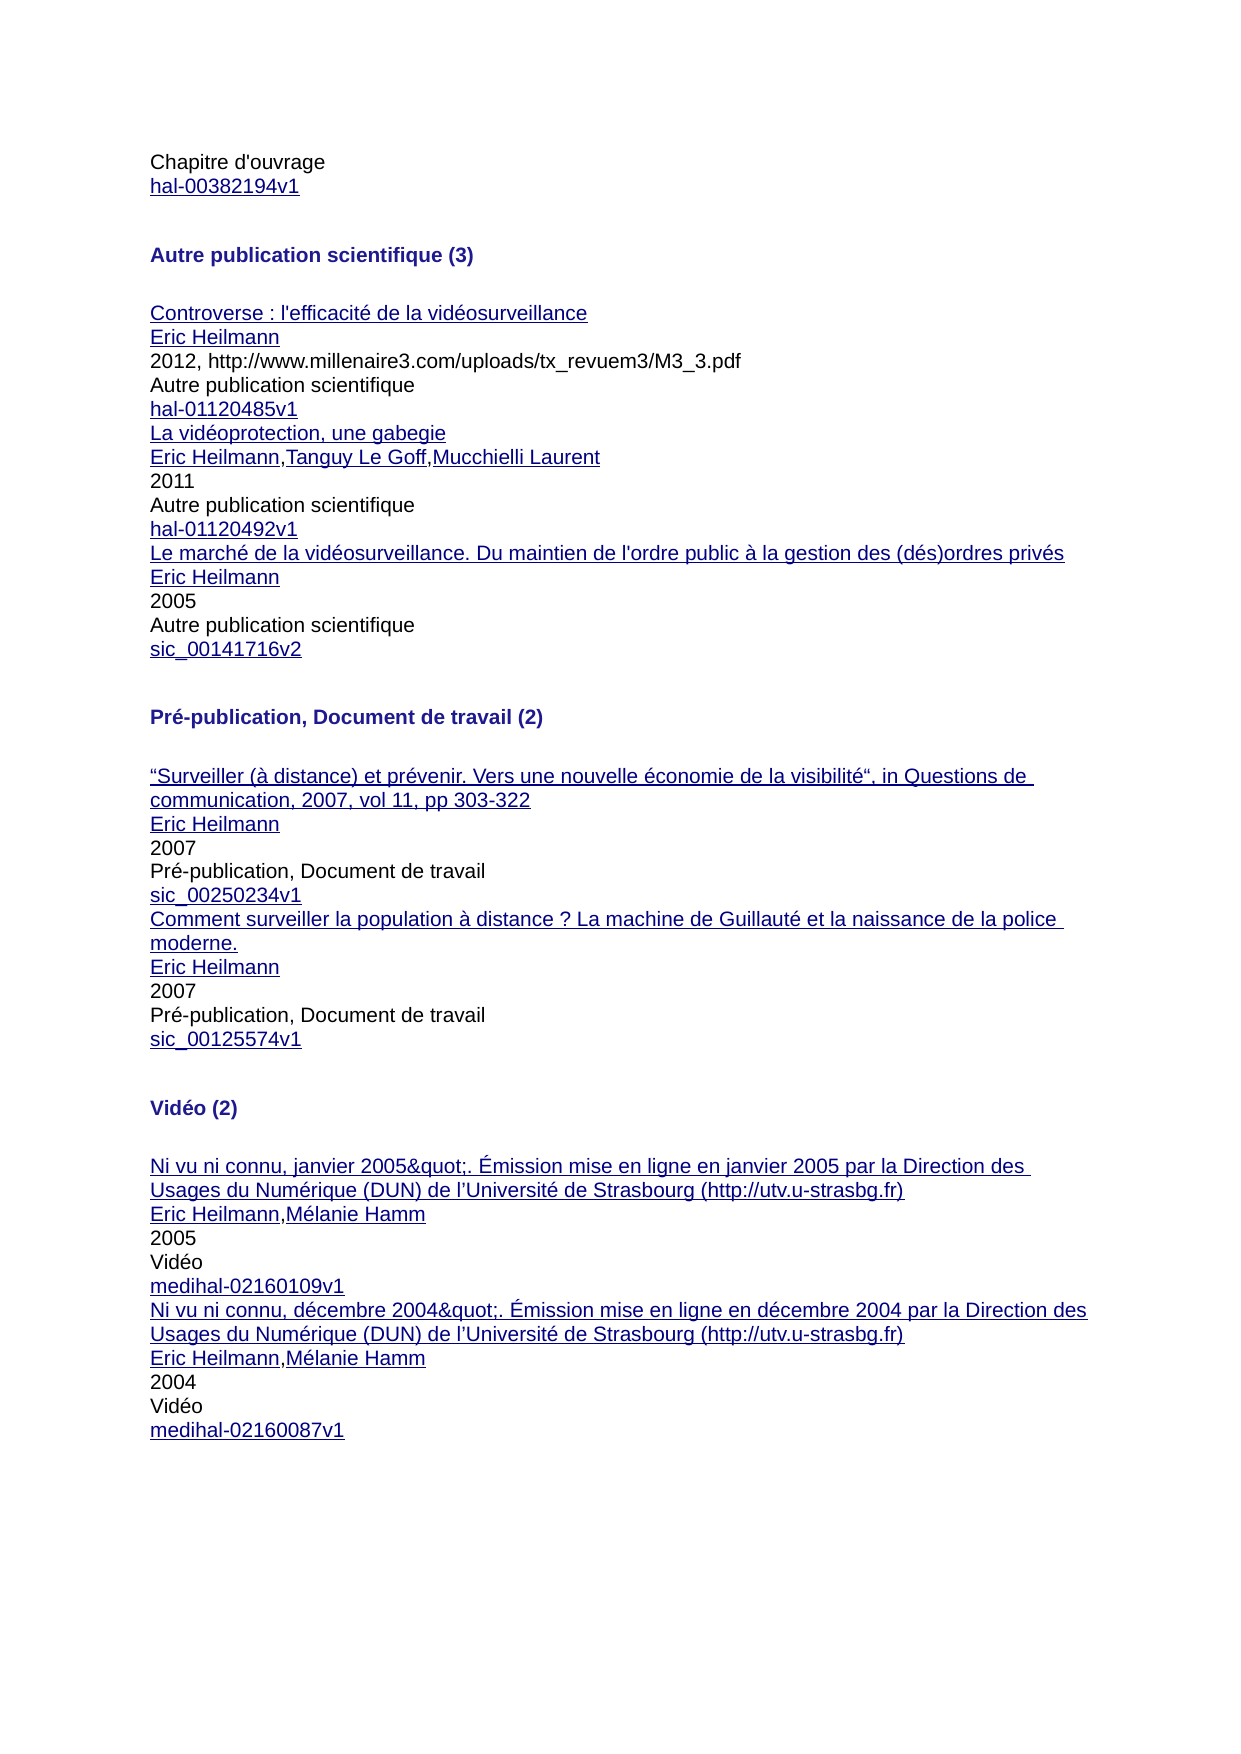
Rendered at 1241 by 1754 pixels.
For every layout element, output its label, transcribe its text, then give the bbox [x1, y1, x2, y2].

subtitle Vidéo (2) [150, 1096, 1090, 1120]
table_cell Comment surveiller la population à distance ? La machine de Guillauté et la naissance de la police moderne. Eric Heilmann 2007 Pré-publication, Document de travail sic_00125574v1 [150, 907, 1090, 1051]
subtitle Pré-publication, Document de travail (2) [150, 705, 1090, 729]
table_cell Chapitre d'ouvrage hal-00382194v1 [150, 150, 1090, 198]
table_cell Le marché de la vidéosurveillance. Du maintien de l'ordre public à la gestion des (dés)ordres privés Eric Heilmann 2005 Autre publication scientifique sic_00141716v2 [150, 541, 1090, 660]
table_header Controverse : l'efficacité de la vidéosurveillance Eric Heilmann 2012, http://www.millenaire3.com/uploads/tx_revuem3/M3_3.pdf Autre publication scientifique hal-01120485v1 [150, 301, 1090, 421]
table_cell La vidéoprotection, une gabegie Eric Heilmann,Tanguy Le Goff,Mucchielli Laurent 2011 Autre publication scientifique hal-01120492v1 [150, 421, 1090, 541]
subtitle Autre publication scientifique (3) [150, 243, 1090, 267]
table_header Ni vu ni connu, janvier 2005&quot;. Émission mise en ligne en janvier 2005 par la Direction des Usages du Numérique (DUN) de l’Université de Strasbourg (http://utv.u-strasbg.fr) Eric Heilmann,Mélanie Hamm 2005 Vidéo medihal-02160109v1 [150, 1154, 1090, 1298]
table_cell Ni vu ni connu, décembre 2004&quot;. Émission mise en ligne en décembre 2004 par la Direction des Usages du Numérique (DUN) de l’Université de Strasbourg (http://utv.u-strasbg.fr) Eric Heilmann,Mélanie Hamm 2004 Vidéo medihal-02160087v1 [150, 1298, 1090, 1442]
table_header “Surveiller (à distance) et prévenir. Vers une nouvelle économie de la visibilité“, in Questions de communication, 2007, vol 11, pp 303-322 Eric Heilmann 2007 Pré-publication, Document de travail sic_00250234v1 [150, 764, 1090, 907]
